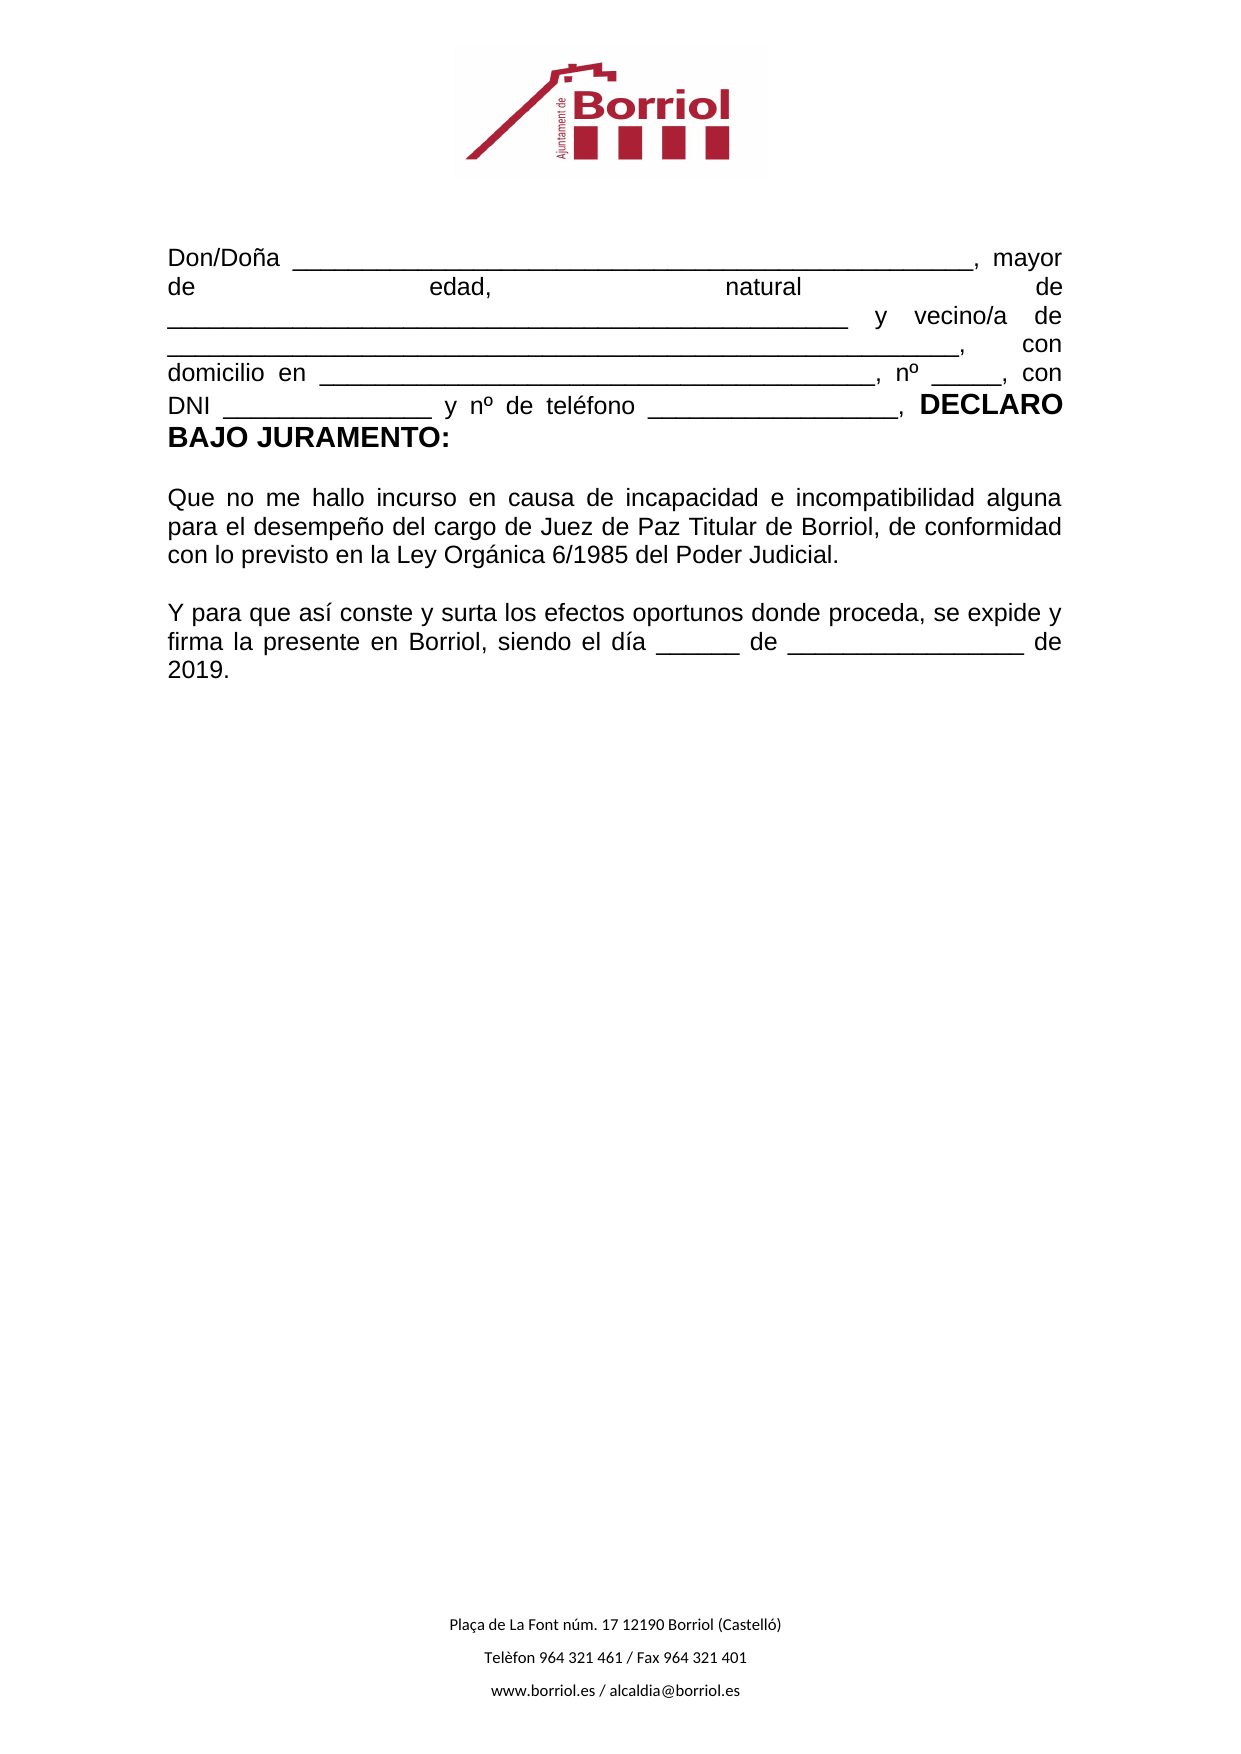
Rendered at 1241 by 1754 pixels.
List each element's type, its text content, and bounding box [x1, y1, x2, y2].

picture [452, 44, 769, 181]
text Que no me hallo incurso en causa de incapacidad e incompatibilidad alguna para el desempeño del cargo de Juez de Paz Titular de Borriol, de conformidad con lo previsto en la Ley Orgánica 6/1985 del Poder Judicial. [167, 483, 1063, 569]
text Don/Doña _________________________________________________, mayor de edad, natural de _________________________________________________ y vecino/a de _________________________________________________________, con domicilio en ________________________________________, nº _____, con DNI _______________ y nº de teléfono __________________, DECLARO BAJO JURAMENTO: [167, 243, 1063, 454]
text Y para que así conste y surta los efectos oportunos donde proceda, se expide y firma la presente en Borriol, siendo el día ______ de _________________ de 2019. [167, 598, 1063, 684]
